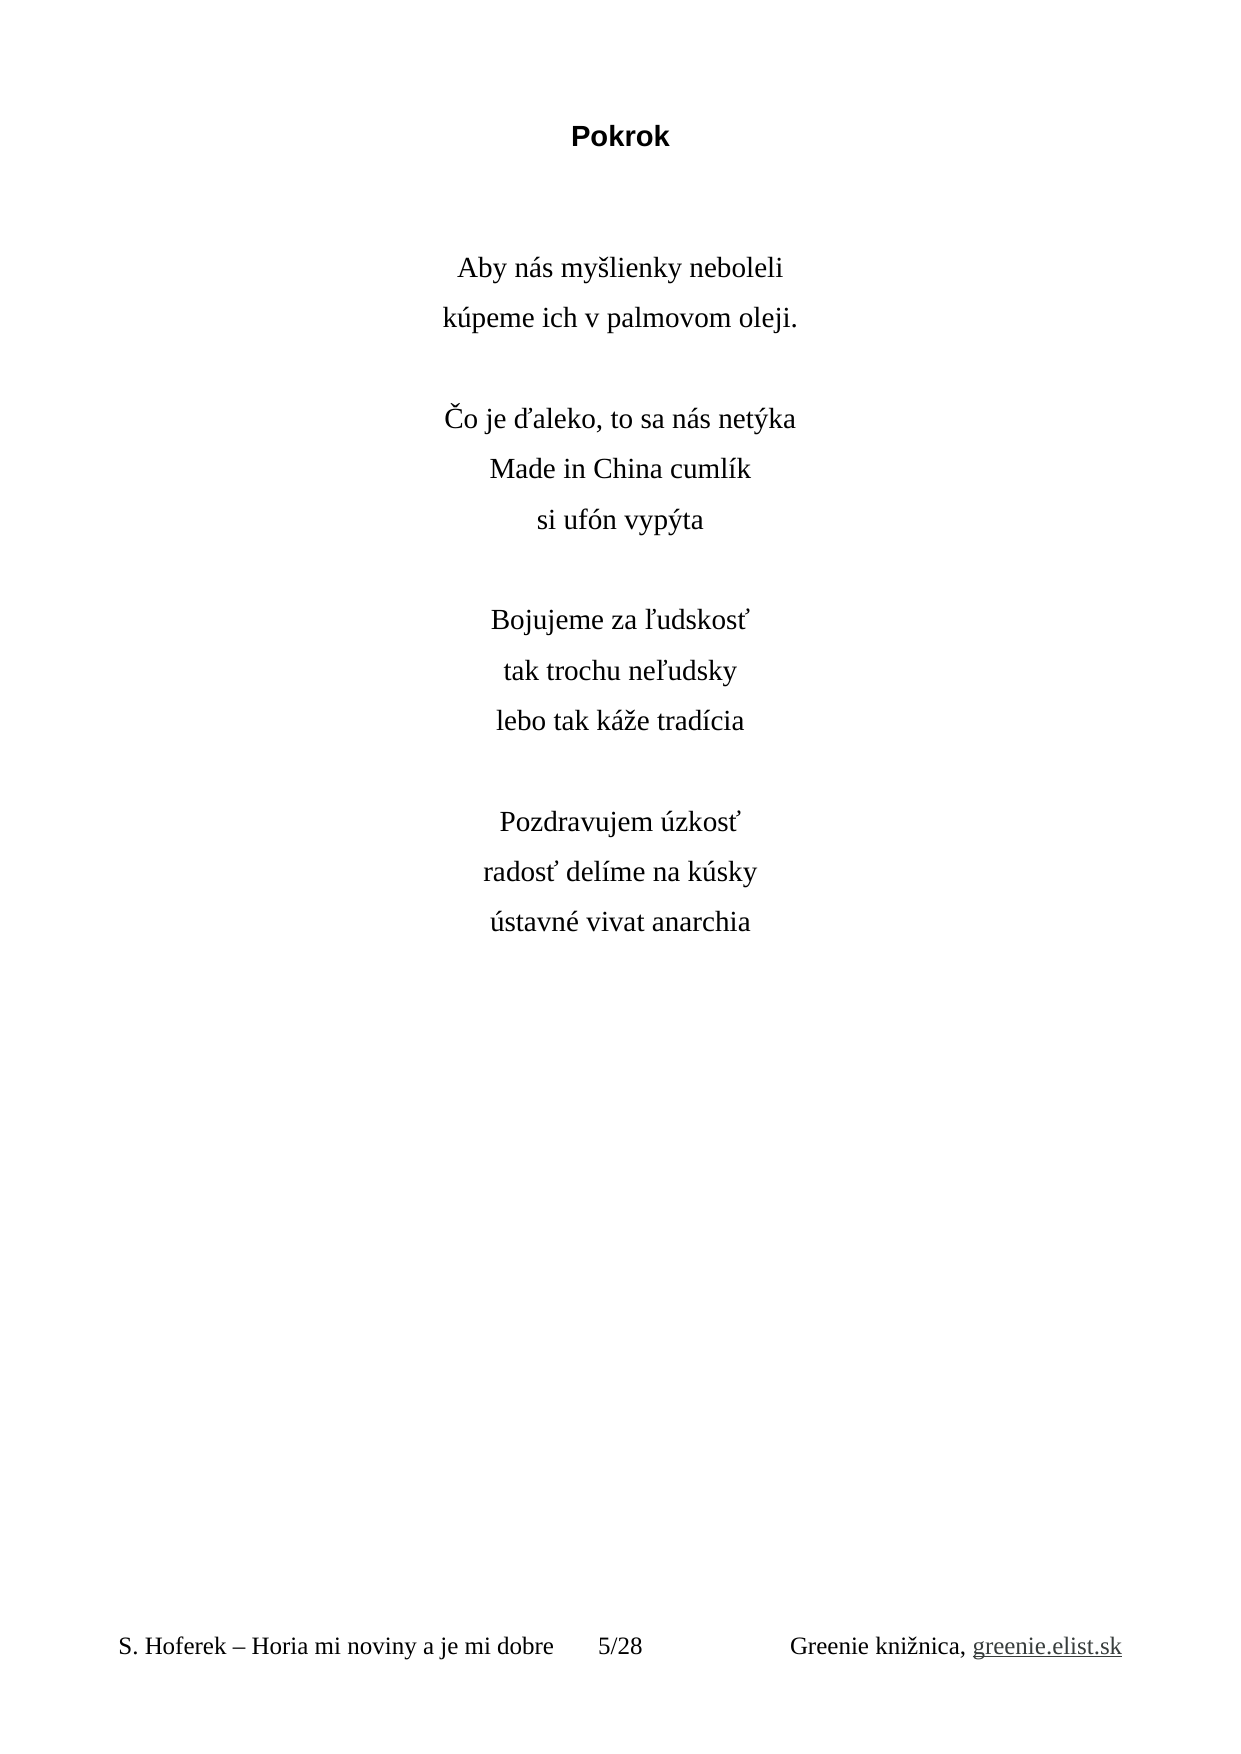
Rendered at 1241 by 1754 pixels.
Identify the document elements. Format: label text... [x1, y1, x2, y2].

subtitle Pokrok [106, 119, 1134, 153]
text Aby nás myšlienky neboleli kúpeme ich v palmovom oleji. Čo je ďaleko, to sa nás netýka Made in China cumlík si ufón vypýta Bojujeme za ľudskosť tak trochu neľudsky lebo tak káže tradícia Pozdravujem úzkosť radosť delíme na kúsky ústavné vivat anarchia [106, 250, 1134, 938]
